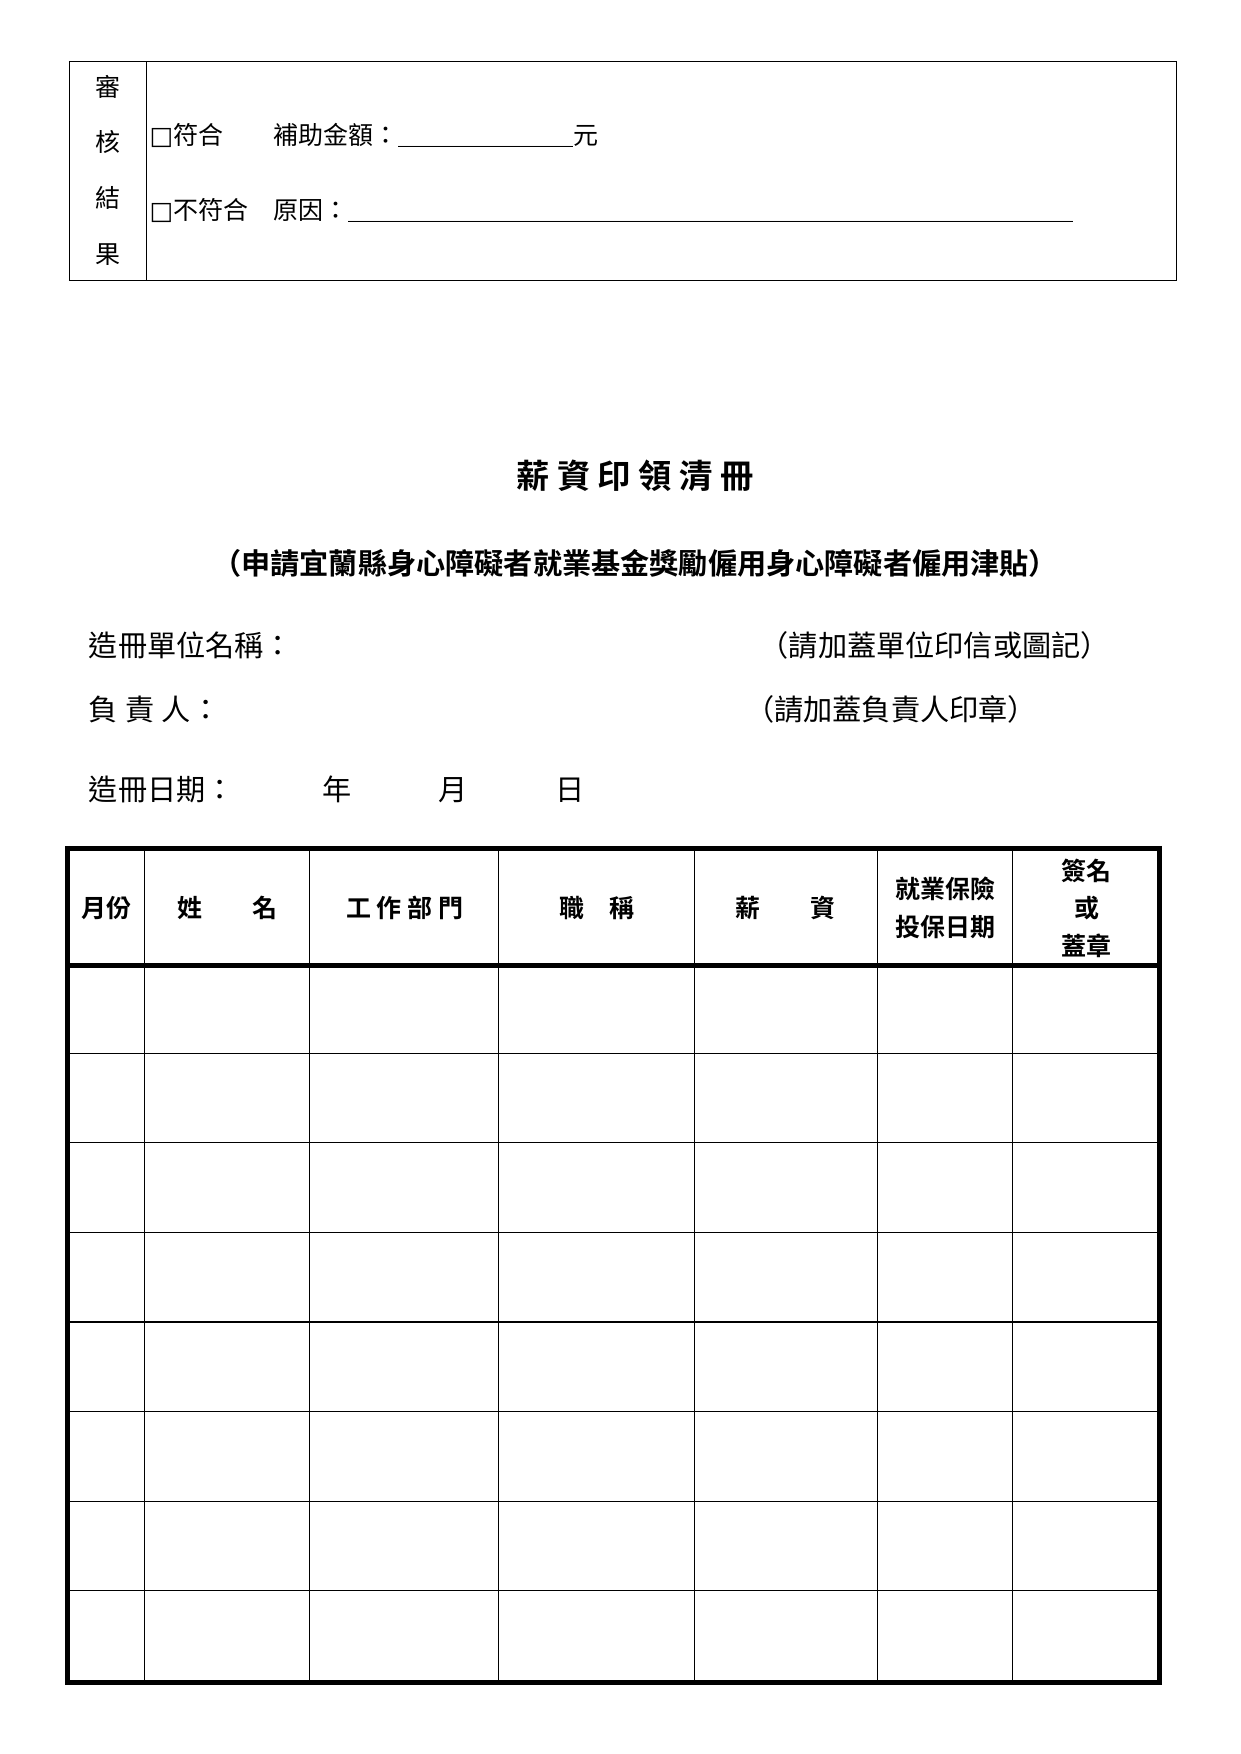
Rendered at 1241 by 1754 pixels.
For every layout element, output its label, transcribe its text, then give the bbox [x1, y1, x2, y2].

table_cell [70, 968, 144, 1053]
table_cell [499, 1323, 694, 1411]
table_cell [1013, 1412, 1157, 1501]
table_cell [499, 1502, 694, 1590]
table_header 審核結果 [70, 62, 146, 279]
table_header 薪 資 [695, 851, 877, 963]
table_header 職 稱 [499, 851, 694, 963]
table_cell [1013, 1323, 1157, 1411]
table_cell [499, 1591, 694, 1680]
table_cell [70, 1143, 144, 1232]
table_cell [145, 1143, 309, 1232]
text 造冊日期： 年 月 日 [89, 750, 1181, 825]
table_cell [310, 1591, 498, 1680]
table_cell [145, 968, 309, 1053]
table_cell [878, 1323, 1012, 1411]
table_cell [695, 968, 877, 1053]
table_cell [310, 1502, 498, 1590]
table_cell [70, 1323, 144, 1411]
table_cell [1013, 1143, 1157, 1232]
table_cell [145, 1591, 309, 1680]
table_header 簽名 或 蓋章 [1013, 851, 1157, 963]
table_cell [70, 1502, 144, 1590]
table_cell [1013, 1502, 1157, 1590]
table_cell [310, 1054, 498, 1142]
table_cell [70, 1054, 144, 1142]
table_cell [70, 1591, 144, 1680]
table_cell [695, 1054, 877, 1142]
table_cell [70, 1233, 144, 1321]
table_cell [145, 1323, 309, 1411]
table_cell [878, 1054, 1012, 1142]
table_header 姓 名 [145, 851, 309, 963]
table_cell [1013, 1233, 1157, 1321]
table_cell [1013, 968, 1157, 1053]
table_cell [695, 1412, 877, 1501]
table_cell [878, 1412, 1012, 1501]
table_cell [499, 1412, 694, 1501]
table_cell [499, 1054, 694, 1142]
table_cell [145, 1412, 309, 1501]
table_cell [695, 1502, 877, 1590]
table_header □符合 補助金額：＿＿＿＿＿＿＿元 □不符合 原因：＿＿＿＿＿＿＿＿＿＿＿＿＿＿＿＿＿＿＿＿＿＿＿＿＿＿＿＿＿ [147, 62, 1176, 279]
table_cell [1013, 1591, 1157, 1680]
table_cell [499, 1143, 694, 1232]
table_header 就業保險 投保日期 [878, 851, 1012, 963]
table_cell [310, 1233, 498, 1321]
table_header 工 作 部 門 [310, 851, 498, 963]
table_cell [695, 1143, 877, 1232]
table_cell [878, 1233, 1012, 1321]
table_cell [1013, 1054, 1157, 1142]
table_cell [310, 1412, 498, 1501]
table_cell [310, 1323, 498, 1411]
table_cell [145, 1233, 309, 1321]
table_cell [310, 1143, 498, 1232]
table_cell [878, 1591, 1012, 1680]
table_cell [878, 968, 1012, 1053]
table_cell [145, 1054, 309, 1142]
table_cell [145, 1502, 309, 1590]
table_cell [695, 1233, 877, 1321]
table_cell [878, 1143, 1012, 1232]
table_cell [499, 1233, 694, 1321]
text （申請宜蘭縣身心障礙者就業基金獎勵僱用身心障礙者僱用津貼） [89, 540, 1181, 583]
table_cell [878, 1502, 1012, 1590]
table_cell [310, 968, 498, 1053]
table_cell [70, 1412, 144, 1501]
table_cell [499, 968, 694, 1053]
text 薪 資 印 領 清 冊 [89, 449, 1181, 498]
table_cell [695, 1323, 877, 1411]
table_header 月份 [70, 851, 144, 963]
text 造冊單位名稱： （請加蓋單位印信或圖記） [89, 613, 1181, 667]
text 負 責 人： （請加蓋負責人印章） [89, 677, 1181, 731]
table_cell [695, 1591, 877, 1680]
